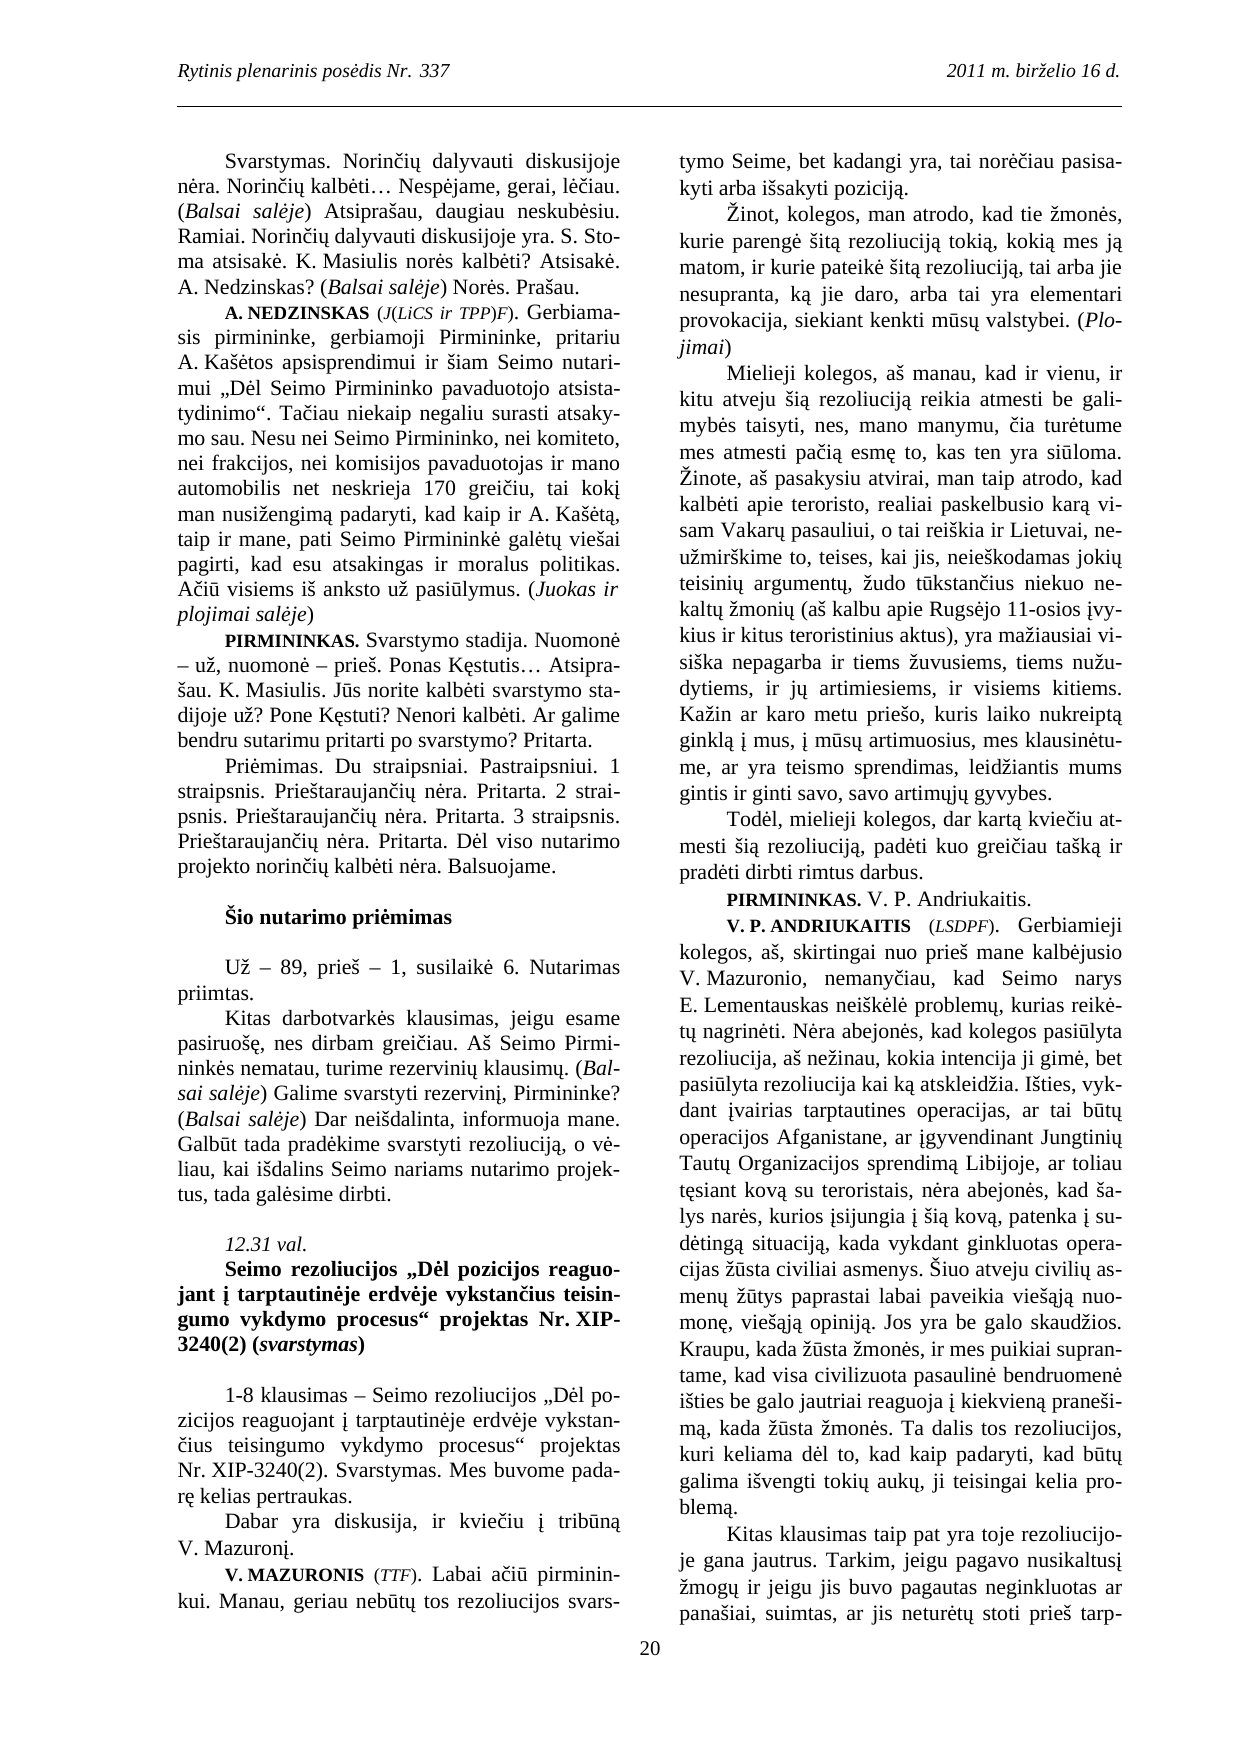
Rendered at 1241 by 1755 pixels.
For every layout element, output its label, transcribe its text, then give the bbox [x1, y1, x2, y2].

text Už – 89, prieš – 1, su­si­lai­kė 6. Nu­ta­ri­mas pri­im­tas. [177, 954, 620, 1005]
text To­dėl, mie­lie­ji ko­le­gos, dar kar­tą kvie­čiu at­mes­ti šią re­zo­liu­ci­ją, pa­dė­ti kuo grei­čiau taš­ką ir pra­dė­ti dirb­ti rim­tus dar­bus. [679, 806, 1122, 885]
text 12.31 val. [224, 1232, 620, 1256]
text Ki­tas dar­bo­tvarkės klau­si­mas, jei­gu esa­me pa­si­ruo­šę, nes dir­bam grei­čiau. Aš Sei­mo Pir­mi­nin­kės ne­ma­tau, tu­ri­me re­zer­vi­nių klau­si­mų. (Bal­sai sa­lė­je) Ga­li­me svars­ty­ti re­zer­vi­nį, Pir­mi­nin­ke? (Bal­sai sa­lė­je) Dar ne­iš­da­lin­ta, in­for­muo­ja ma­ne. Gal­būt ta­da pra­dė­ki­me svars­ty­ti re­zo­liu­ci­ją, o vė­liau, kai iš­da­lins Sei­mo na­riams nu­ta­ri­mo pro­jek­tus, ta­da ga­lė­si­me dirb­ti. [177, 1005, 620, 1206]
text ty­mo Sei­me, bet ka­dan­gi yra, tai no­rė­čiau pa­si­sa­ky­ti ar­ba iš­sa­ky­ti po­zi­ci­ją. [679, 148, 1122, 201]
text Svars­ty­mas. No­rin­čių da­ly­vau­ti dis­ku­si­jo­je nė­ra. No­rin­čių kal­bė­ti… Ne­spė­ja­me, ge­rai, lė­čiau. (Bal­sai sa­lė­je) At­si­pra­šau, dau­giau ne­sku­bė­siu. Ra­miai. No­rin­čių da­ly­vau­ti dis­ku­si­jo­je yra. S. Sto­ma at­si­sa­kė. K. Ma­siu­lis no­rės kal­bė­ti? At­si­sa­kė. A. Ne­dzins­kas? (Bal­sai sa­lė­je) No­rės. Pra­šau. [177, 148, 620, 299]
text A. NEDZINSKAS (J(LiCS ir TPP)F). Ger­bia­ma­sis pir­mi­nin­ke, ger­bia­mo­ji Pir­mi­nin­ke, pri­ta­riu A. Ka­šė­tos ap­si­spren­di­mui ir šiam Sei­mo nu­ta­ri­mui „Dėl Sei­mo Pir­mi­nin­ko pa­va­duo­to­jo at­si­sta­ty­di­ni­mo“. Ta­čiau nie­kaip ne­ga­liu su­ras­ti at­sa­ky­mo sau. Ne­su nei Sei­mo Pir­mi­nin­ko, nei ko­mi­te­to, nei frak­ci­jos, nei ko­mi­si­jos pa­va­duo­to­jas ir ma­no au­to­mo­bi­lis net ne­skrie­ja 170 grei­čiu, tai ko­kį man nu­si­žen­gi­mą pa­da­ry­ti, kad kaip ir A. Ka­šė­tą, taip ir ma­ne, pa­ti Sei­mo Pir­mi­nin­kė ga­lė­tų vie­šai pa­gir­ti, kad esu at­sa­kin­gas ir mo­ra­lus po­li­ti­kas. Ačiū vi­siems iš anks­to už pa­siū­ly­mus. (Juo­kas ir plo­ji­mai sa­lė­je) [177, 299, 620, 627]
text PIRMININKAS. Svars­ty­mo sta­di­ja. Nuo­mo­nė – už, nuo­mo­nė – prieš. Po­nas Kęs­tu­tis… At­si­pra­šau. K. Ma­siu­lis. Jūs no­ri­te kal­bė­ti svars­ty­mo sta­di­jo­je už? Po­ne Kęs­tu­ti? Ne­no­ri kal­bė­ti. Ar ga­li­me ben­dru su­ta­ri­mu pri­tar­ti po svars­ty­mo? Pri­tar­ta. [177, 627, 620, 753]
text Sei­mo re­zo­liu­ci­jos „Dėl po­zi­ci­jos re­a­guo­jant į tarp­tau­ti­nė­je erd­vė­je vyks­tan­čius tei­sin­gu­mo vyk­dy­mo pro­ce­sus“ pro­jek­tas Nr. XIP-3240(2) (svars­ty­mas) [177, 1256, 620, 1357]
text Pri­ėmi­mas. Du straips­niai. Pa­straips­niui. 1 strai­ps­nis. Prieš­ta­rau­jan­čių nė­ra. Pri­tar­ta. 2 strai­ps­nis. Prieš­ta­rau­jan­čių nė­ra. Pri­tar­ta. 3 straips­nis. Prieš­ta­rau­jan­čių nė­ra. Pri­tar­ta. Dėl vi­so nu­ta­ri­mo pro­jek­to no­rin­čių kal­bė­ti nė­ra. Bal­suo­ja­me. [177, 753, 620, 879]
text Da­bar yra dis­ku­si­ja, ir kvie­čiu į tri­bū­ną V. Ma­zu­ro­nį. [177, 1508, 620, 1561]
text Šio nu­ta­ri­mo pri­ėmi­mas [177, 904, 620, 929]
text Ki­tas klau­si­mas taip pat yra to­je re­zo­liu­ci­jo­je ga­na jaut­rus. Tar­kim, jei­gu pa­ga­vo nu­si­kal­tu­sį žmo­gų ir jei­gu jis bu­vo pa­gau­tas ne­gin­kluo­tas ar pa­na­šiai, su­im­tas, ar jis ne­tu­rė­tų sto­ti prieš tarp­ [679, 1520, 1122, 1626]
text Ži­not, ko­le­gos, man at­ro­do, kad tie žmo­nės, ku­rie pa­ren­gė ši­tą re­zo­liu­ci­ją to­kią, ko­kią mes ją ma­tom, ir ku­rie pa­tei­kė ši­tą re­zo­liu­ci­ją, tai ar­ba jie ne­su­pran­ta, ką jie da­ro, ar­ba tai yra ele­men­ta­ri pro­vo­ka­ci­ja, sie­kiant kenk­ti mū­sų vals­ty­bei. (Plo­ji­mai) [679, 201, 1122, 359]
text 1-8 klau­si­mas – Sei­mo re­zo­liu­ci­jos „Dėl po­zi­ci­jos re­a­guo­jant į tarp­tau­ti­nė­je erd­vė­je vyks­tan­čius tei­sin­gu­mo vyk­dy­mo pro­ce­sus“ pro­jek­tas Nr. XIP-3240(2). Svars­ty­mas. Mes bu­vo­me pa­da­rę ke­lias per­trau­kas. [177, 1382, 620, 1508]
text PIRMININKAS. V. P. An­driu­kai­tis. [679, 885, 1122, 911]
text Mie­lie­ji ko­le­gos, aš ma­nau, kad ir vie­nu, ir ki­tu at­ve­ju šią re­zo­liu­ci­ją rei­kia at­mes­ti be ga­li­my­bės tai­sy­ti, nes, ma­no ma­ny­mu, čia tu­rė­tu­me mes at­mes­ti pa­čią es­mę to, kas ten yra siū­lo­ma. Ži­no­te, aš pa­sa­ky­siu at­vi­rai, man taip at­ro­do, kad kal­bė­ti apie te­ro­ris­to, re­a­liai pa­skel­bu­sio ka­rą vi­sam Va­ka­rų pa­sau­liui, o tai reiš­kia ir Lie­tu­vai, ne­už­mirš­ki­me to, tei­ses, kai jis, ne­ieš­ko­da­mas jo­kių tei­si­nių ar­gu­men­tų, žu­do tūks­tan­čius nie­kuo ne­kal­tų žmo­nių (aš kal­bu apie Rug­sė­jo 11-osios įvy­kius ir ki­tus te­ro­ris­ti­nius ak­tus), yra ma­žiau­siai vi­siš­ka ne­pa­gar­ba ir tiems žu­vu­siems, tiems nu­žu­dy­tiems, ir jų ar­ti­mie­siems, ir vi­siems ki­tiems. Ka­žin ar ka­ro me­tu prie­šo, ku­ris lai­ko nu­kreip­tą gin­klą į mus, į mū­sų ar­ti­muo­sius, mes klau­si­nė­tu­me, ar yra teis­mo spren­di­mas, lei­džian­tis mums gin­tis ir gin­ti sa­vo, sa­vo ar­ti­mų­jų gy­vy­bes. [679, 359, 1122, 806]
text V. P. ANDRIUKAITIS (LSDPF). Ger­bia­mie­ji ko­le­gos, aš, skir­tin­gai nuo prieš ma­ne kal­bė­ju­sio V. Ma­zu­ro­nio, ne­ma­ny­čiau, kad Sei­mo na­rys E. Le­men­taus­kas ne­iš­kė­lė pro­ble­mų, ku­rias rei­kė­tų nag­ri­nė­ti. Nė­ra abe­jo­nės, kad ko­le­gos pa­siū­ly­ta re­zo­liu­ci­ja, aš ne­ži­nau, ko­kia in­ten­ci­ja ji gi­mė, bet pa­siū­ly­ta re­zo­liu­ci­ja kai ką at­sklei­džia. Iš­ties, vyk­dant įvai­rias tarp­tau­ti­nes ope­ra­ci­jas, ar tai bū­tų ope­ra­ci­jos Af­ga­nis­ta­ne, ar įgy­ven­di­nant Jung­ti­nių Tau­tų Or­ga­ni­za­ci­jos spren­di­mą Li­bi­jo­je, ar to­liau tę­siant ko­vą su te­ro­ris­tais, nė­ra abe­jo­nės, kad ša­lys na­rės, ku­rios įsi­jun­gia į šią ko­vą, pa­ten­ka į su­dė­tin­gą si­tu­a­ci­ją, ka­da vyk­dant gin­kluo­tas ope­ra­ci­jas žūs­ta ci­vi­liai as­me­nys. Šiuo at­ve­ju ci­vi­lių as­me­nų žū­tys pa­pras­tai la­bai pa­vei­kia vie­šą­ją nuo­mo­nę, vie­šą­ją opi­ni­ją. Jos yra be ga­lo skau­džios. Krau­pu, ka­da žūs­ta žmo­nės, ir mes pui­kiai su­pran­ta­me, kad vi­sa ci­vi­li­zuo­ta pa­sau­li­nė ben­druo­me­nė iš­ties be ga­lo jaut­riai re­a­guo­ja į kiek­vie­ną pra­ne­ši­mą, ka­da žūs­ta žmo­nės. Ta da­lis tos re­zo­liu­ci­jos, ku­ri ke­lia­ma dėl to, kad kaip pa­da­ry­ti, kad bū­tų ga­li­ma iš­veng­ti to­kių au­kų, ji tei­sin­gai ke­lia pro­ble­mą. [679, 911, 1122, 1520]
text V. MAZURONIS (TTF). La­bai ačiū pir­mi­nin­kui. Ma­nau, ge­riau ne­bū­tų tos re­zo­liu­ci­jos svars­ [177, 1561, 620, 1614]
